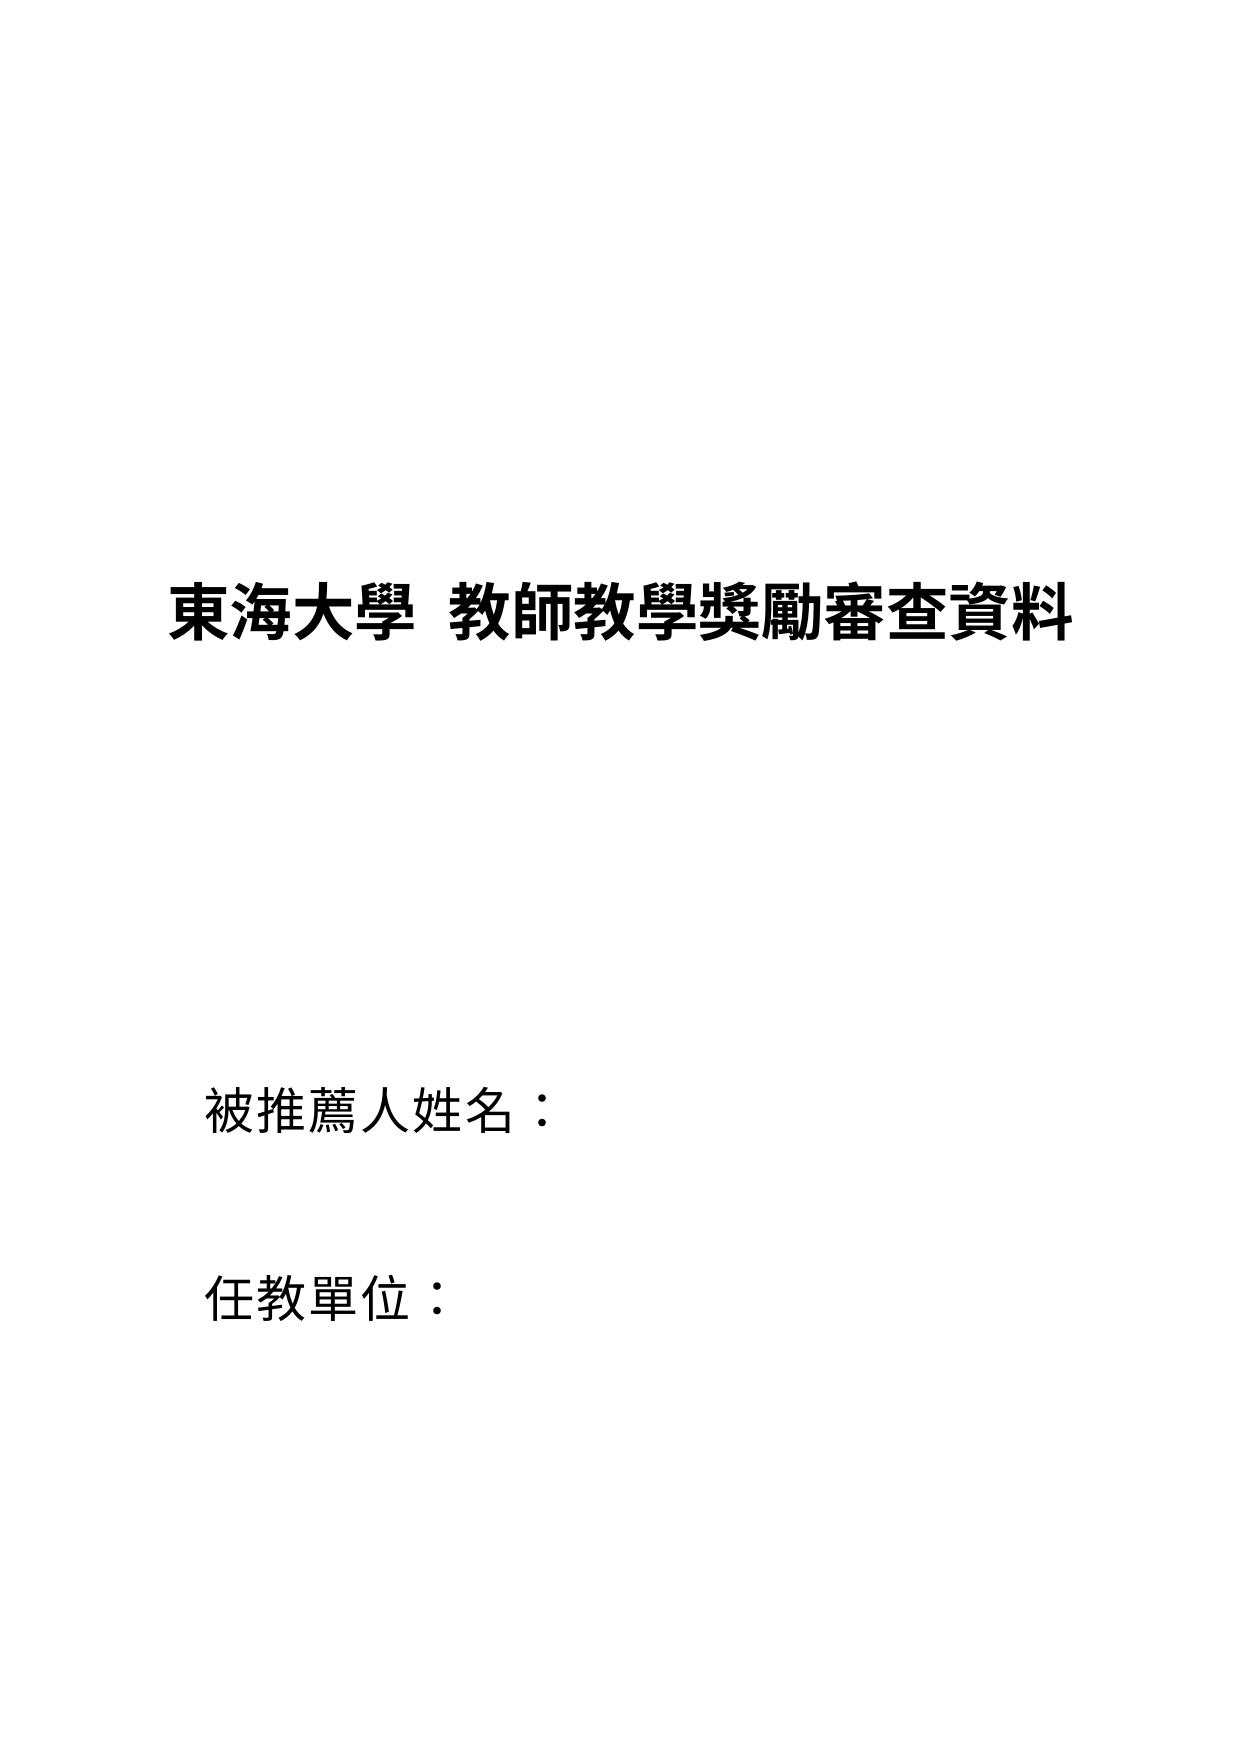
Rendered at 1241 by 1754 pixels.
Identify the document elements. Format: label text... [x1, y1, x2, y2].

text 東海大學 教師教學獎勵審查資料 [120, 535, 1120, 660]
text 任教單位： [194, 1222, 1120, 1347]
text 被推薦人姓名： [194, 1035, 1120, 1160]
